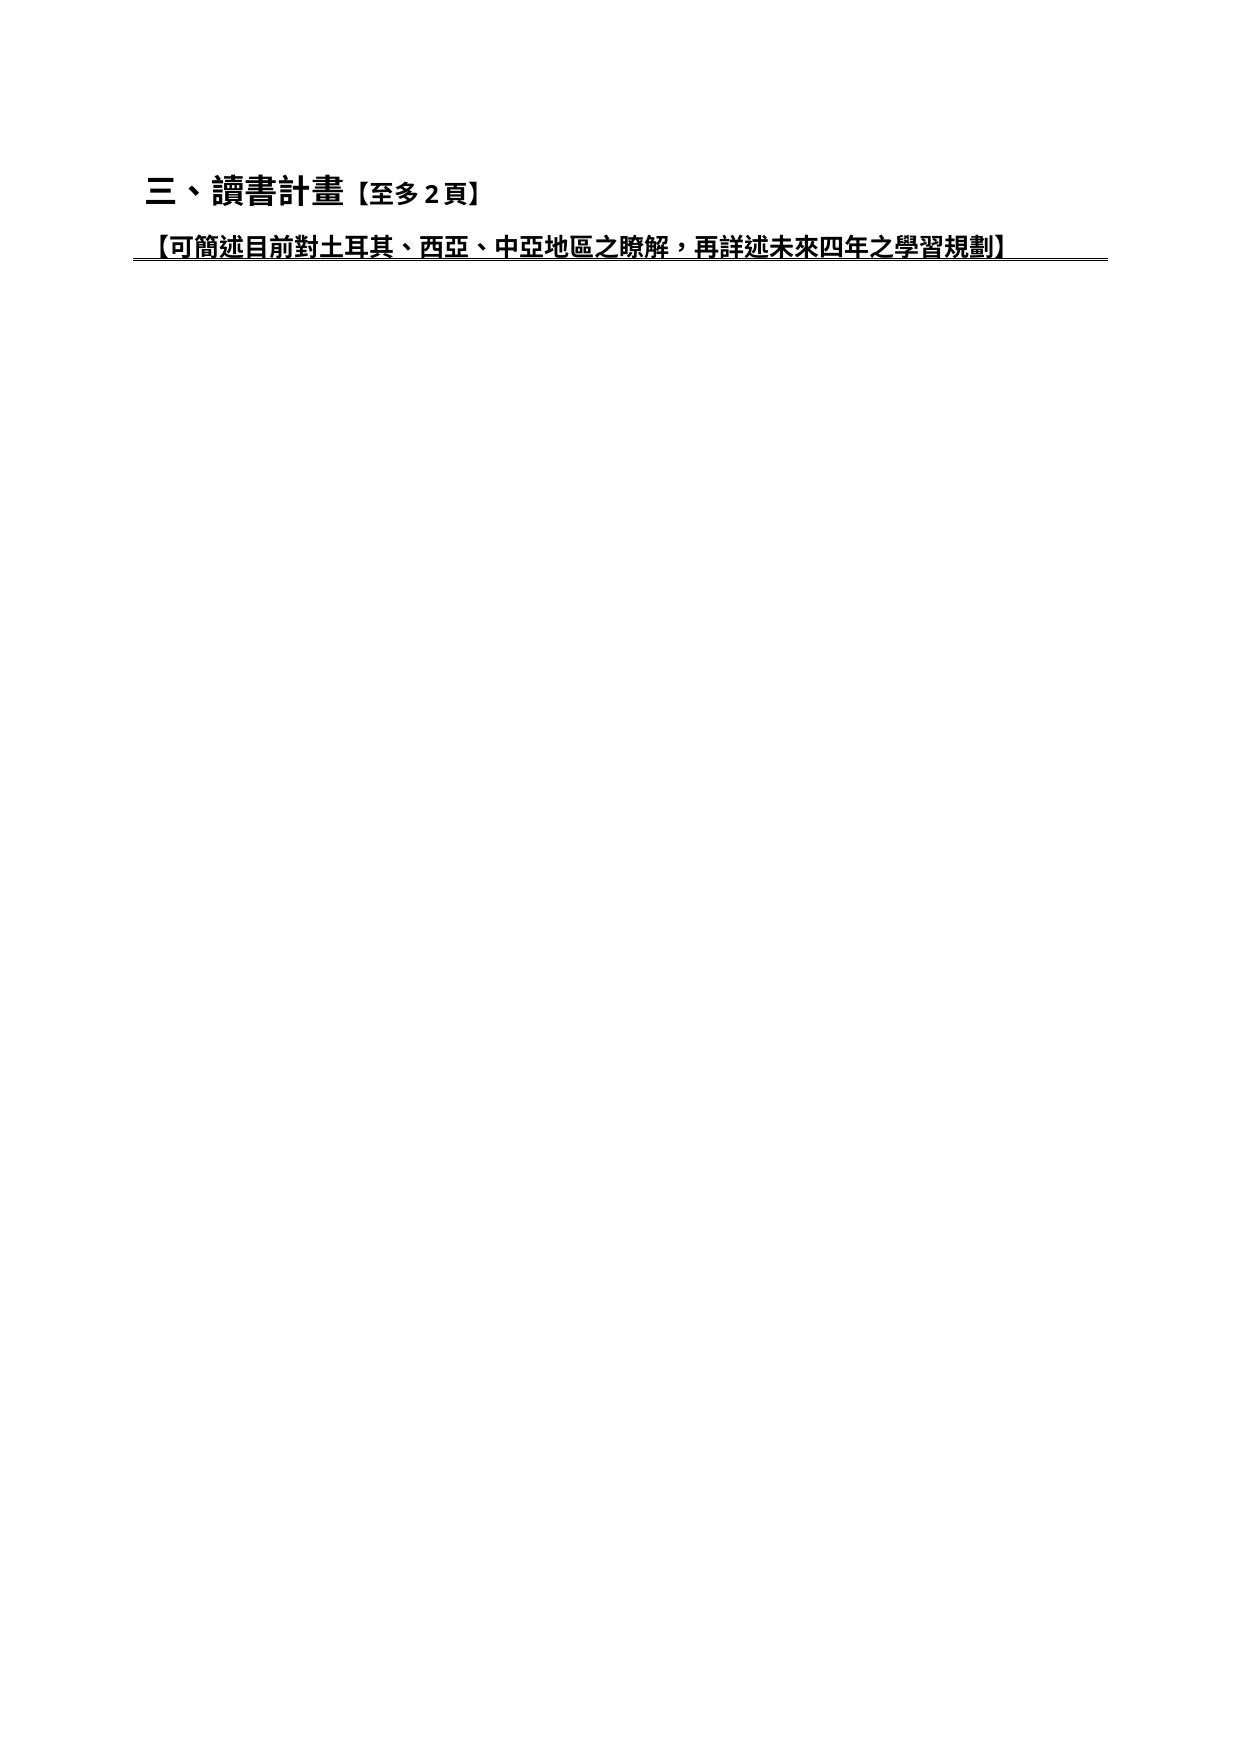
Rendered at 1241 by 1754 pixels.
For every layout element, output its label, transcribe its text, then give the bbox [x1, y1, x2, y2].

table_header 三、讀書計畫【至多2頁】 【可簡述目前對土耳其、西亞、中亞地區之瞭解，再詳述未來四年之學習規劃】 [133, 146, 1108, 258]
table_cell [133, 261, 1108, 1036]
